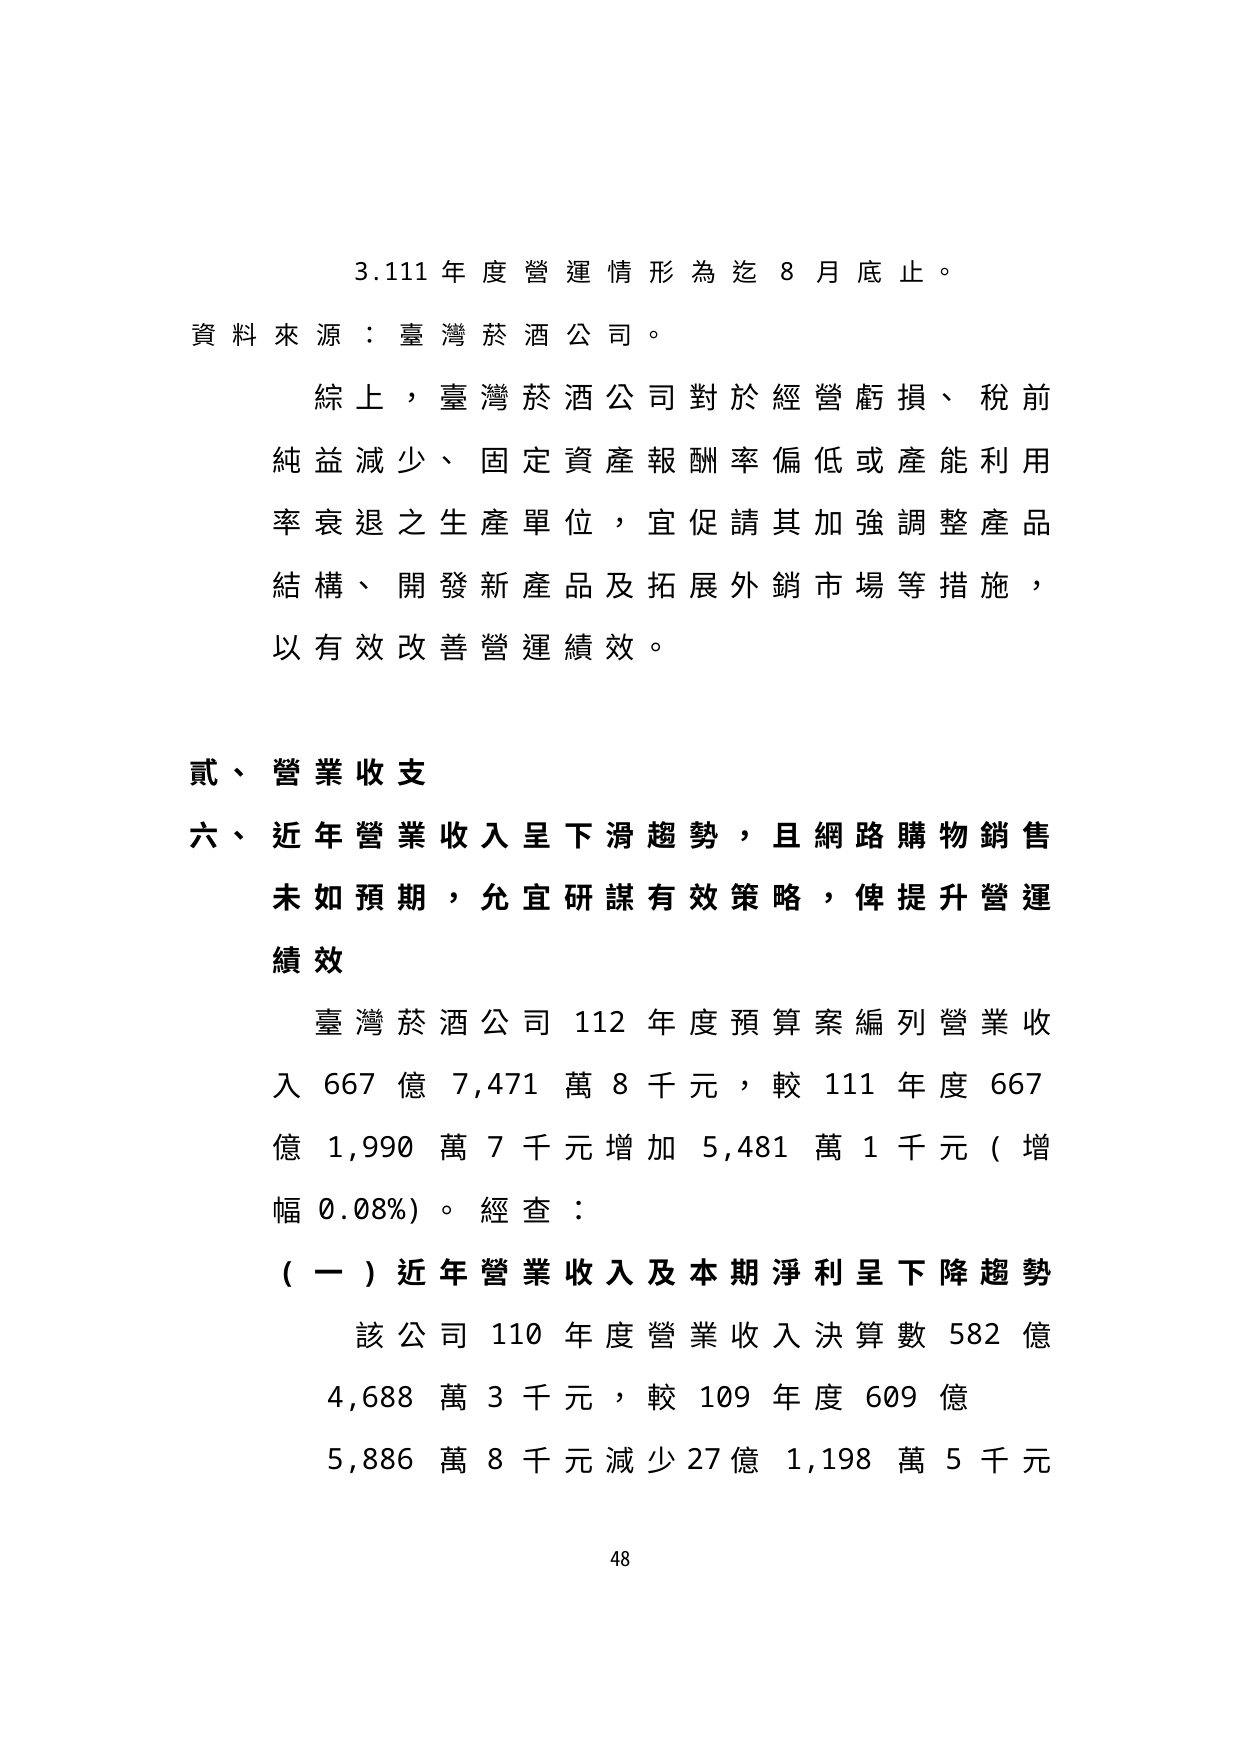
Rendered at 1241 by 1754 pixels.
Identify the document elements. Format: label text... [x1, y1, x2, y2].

text 臺灣菸酒公司112年度預算案編列營業收入667億7,471萬8千元，較111年度667億1,990萬7千元增加5,481萬1千元(增幅0.08%)。經查： [242, 979, 1058, 1229]
text 3.111年度營運情形為迄8月底止。 [309, 229, 1058, 292]
text 綜上，臺灣菸酒公司對於經營虧損、稅前純益減少、固定資產報酬率偏低或產能利用率衰退之生產單位，宜促請其加強調整產品結構、開發新產品及拓展外銷市場等措施，以有效改善營運績效。 [242, 354, 1058, 667]
text 六、近年營業收入呈下滑趨勢，且網路購物銷售未如預期，允宜研謀有效策略，俾提升營運績效 [183, 792, 1058, 979]
text 貳、營業收支 [183, 729, 1058, 792]
text 該公司110年度營業收入決算數582億4,688萬3千元，較109年度609億5,886萬8千元減少27億1,198萬5千元 [271, 1292, 1058, 1479]
text 資料來源：臺灣菸酒公司。 [183, 292, 1058, 354]
text (一)近年營業收入及本期淨利呈下降趨勢 [242, 1229, 1058, 1292]
